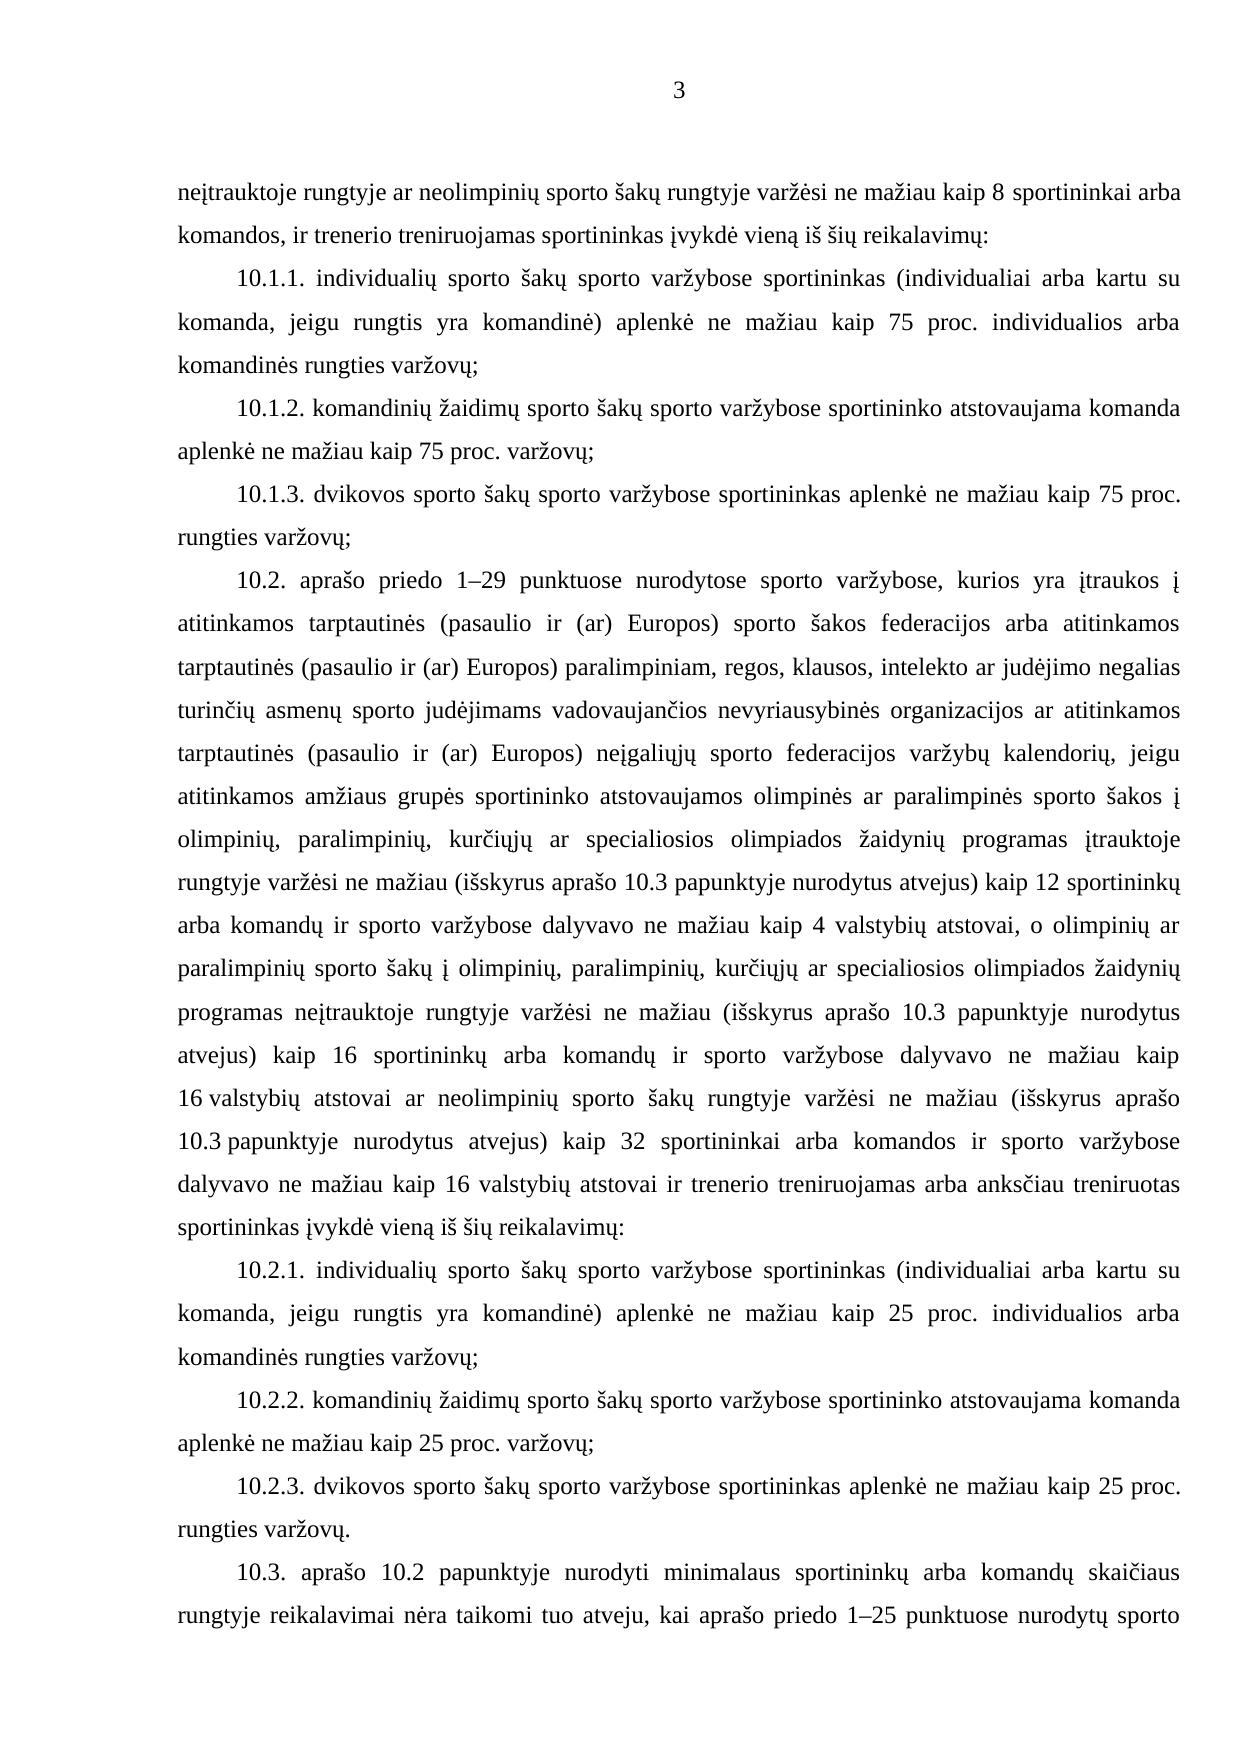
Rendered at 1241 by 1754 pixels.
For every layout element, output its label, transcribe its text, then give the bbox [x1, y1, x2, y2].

text 10.3. aprašo 10.2 papunktyje nurodyti minimalaus sportininkų arba komandų skaičiaus rungtyje reikalavimai nėra taikomi tuo atveju, kai aprašo priedo 1–25 punktuose nurodytų sporto [177, 1557, 1181, 1629]
text neįtrauktoje rungtyje ar neolimpinių sporto šakų rungtyje varžėsi ne mažiau kaip 8 sportininkai arba komandos, ir trenerio treniruojamas sportininkas įvykdė vieną iš šių reikalavimų: [177, 177, 1181, 249]
text 10.2. aprašo priedo 1–29 punktuose nurodytose sporto varžybose, kurios yra įtraukos į atitinkamos tarptautinės (pasaulio ir (ar) Europos) sporto šakos federacijos arba atitinkamos tarptautinės (pasaulio ir (ar) Europos) paralimpiniam, regos, klausos, intelekto ar judėjimo negalias turinčių asmenų sporto judėjimams vadovaujančios nevyriausybinės organizacijos ar atitinkamos tarptautinės (pasaulio ir (ar) Europos) neįgaliųjų sporto federacijos varžybų kalendorių, jeigu atitinkamos amžiaus grupės sportininko atstovaujamos olimpinės ar paralimpinės sporto šakos į olimpinių, paralimpinių, kurčiųjų ar specialiosios olimpiados žaidynių programas įtrauktoje rungtyje varžėsi ne mažiau (išskyrus aprašo 10.3 papunktyje nurodytus atvejus) kaip 12 sportininkų arba komandų ir sporto varžybose dalyvavo ne mažiau kaip 4 valstybių atstovai, o olimpinių ar paralimpinių sporto šakų į olimpinių, paralimpinių, kurčiųjų ar specialiosios olimpiados žaidynių programas neįtrauktoje rungtyje varžėsi ne mažiau (išskyrus aprašo 10.3 papunktyje nurodytus atvejus) kaip 16 sportininkų arba komandų ir sporto varžybose dalyvavo ne mažiau kaip 16 valstybių atstovai ar neolimpinių sporto šakų rungtyje varžėsi ne mažiau (išskyrus aprašo 10.3 papunktyje nurodytus atvejus) kaip 32 sportininkai arba komandos ir sporto varžybose dalyvavo ne mažiau kaip 16 valstybių atstovai ir trenerio treniruojamas arba anksčiau treniruotas sportininkas įvykdė vieną iš šių reikalavimų: [177, 565, 1181, 1241]
text 10.2.1. individualių sporto šakų sporto varžybose sportininkas (individualiai arba kartu su komanda, jeigu rungtis yra komandinė) aplenkė ne mažiau kaip 25 proc. individualios arba komandinės rungties varžovų; [177, 1255, 1181, 1370]
text 10.1.1. individualių sporto šakų sporto varžybose sportininkas (individualiai arba kartu su komanda, jeigu rungtis yra komandinė) aplenkė ne mažiau kaip 75 proc. individualios arba komandinės rungties varžovų; [177, 263, 1181, 378]
text 10.1.2. komandinių žaidimų sporto šakų sporto varžybose sportininko atstovaujama komanda aplenkė ne mažiau kaip 75 proc. varžovų; [177, 393, 1181, 465]
text 10.2.3. dvikovos sporto šakų sporto varžybose sportininkas aplenkė ne mažiau kaip 25 proc. rungties varžovų. [177, 1471, 1181, 1543]
text 10.1.3. dvikovos sporto šakų sporto varžybose sportininkas aplenkė ne mažiau kaip 75 proc. rungties varžovų; [177, 479, 1181, 551]
text 10.2.2. komandinių žaidimų sporto šakų sporto varžybose sportininko atstovaujama komanda aplenkė ne mažiau kaip 25 proc. varžovų; [177, 1385, 1181, 1457]
